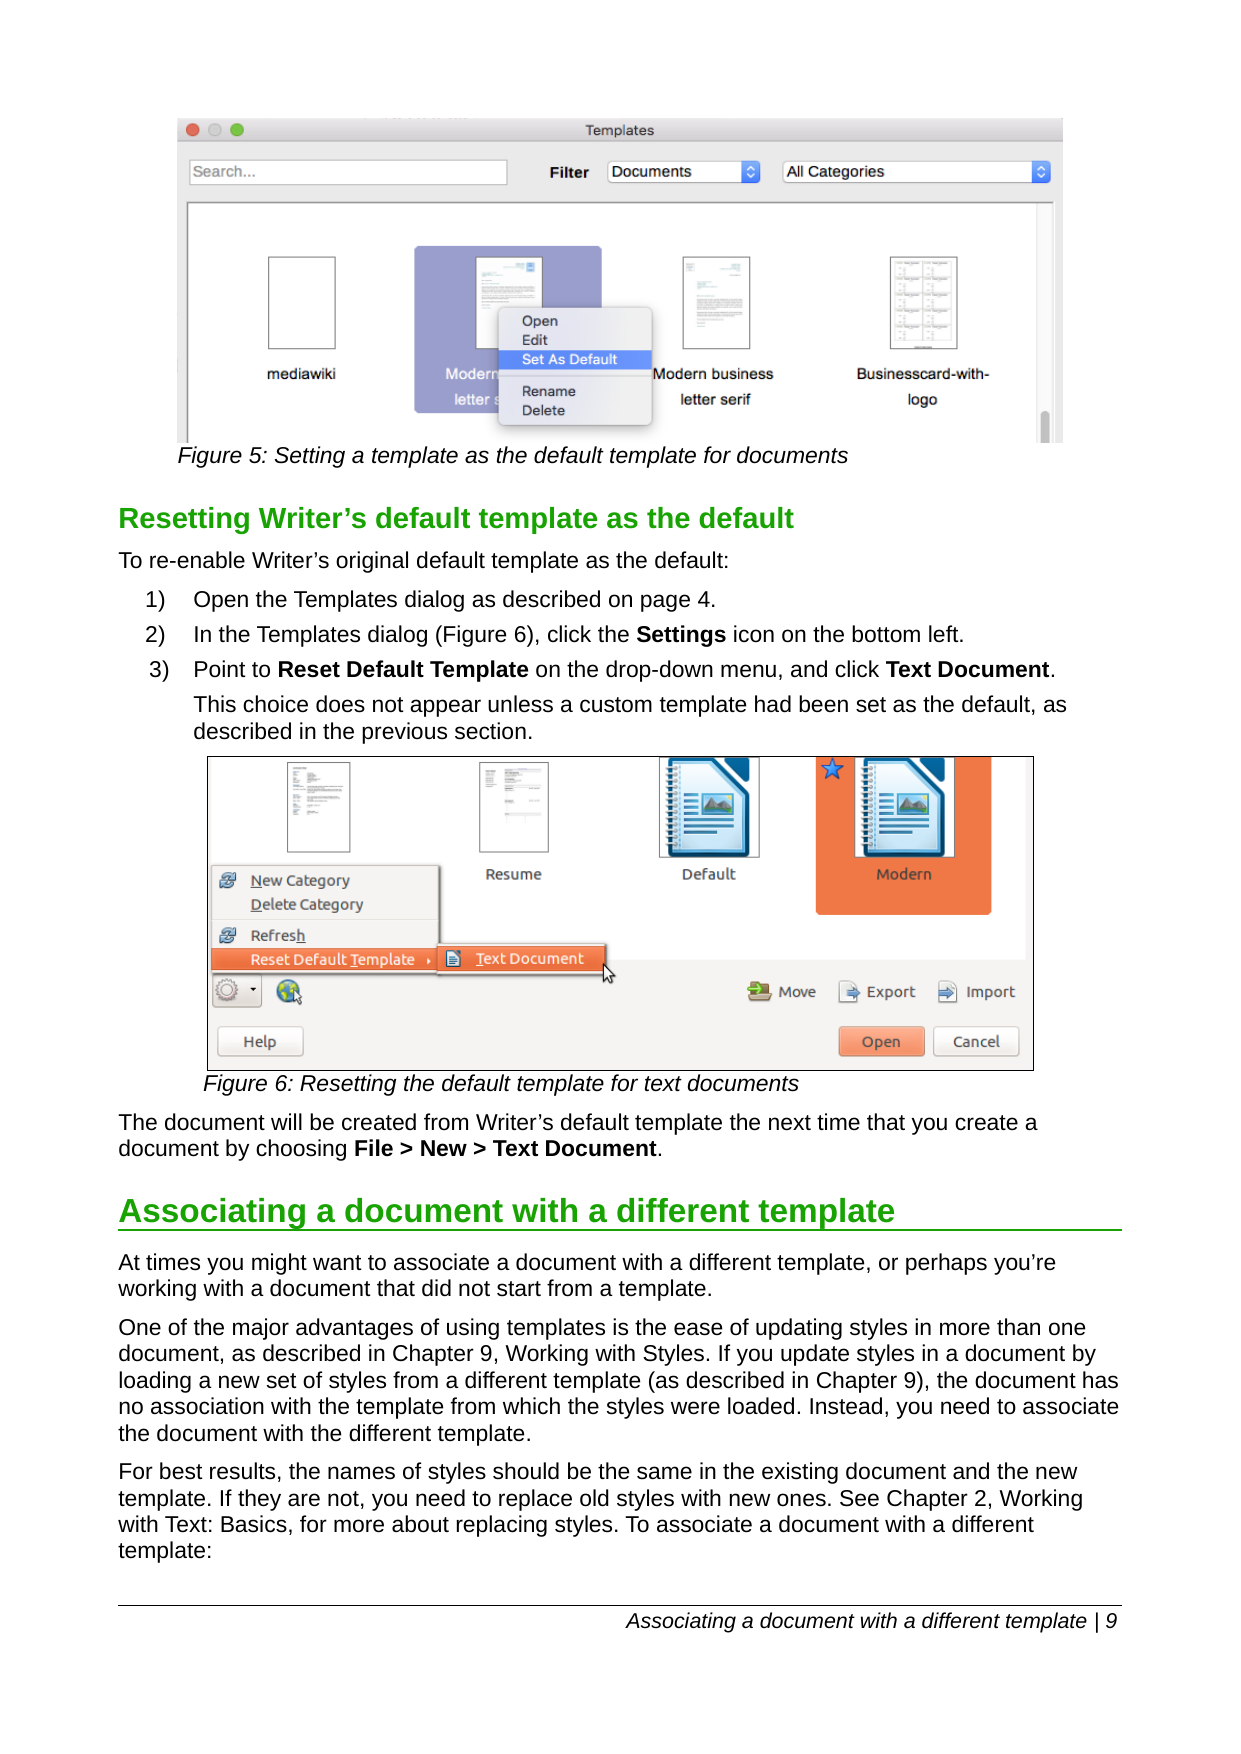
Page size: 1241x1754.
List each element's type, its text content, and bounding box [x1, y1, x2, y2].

list Point to Reset Default Template on the drop-down menu, and click Text Document. [169, 656, 1122, 682]
subtitle Resetting Writer’s default template as the default [118, 501, 1122, 535]
picture [208, 757, 1033, 1070]
text The document will be created from Writer’s default template the next time that you create a document by choosing File > New > Text Document. [118, 1108, 1122, 1161]
text Figure 5: Setting a template as the default template for documents [177, 443, 1063, 469]
text This choice does not appear unless a custom template had been set as the default, as described in the previous section. [193, 691, 1122, 744]
picture [177, 118, 1063, 443]
text Figure 6: Resetting the default template for text documents [203, 756, 1037, 1096]
text One of the major advantages of using templates is the ease of updating styles in more than one document, as described in Chapter 9, Working with Styles. If you update styles in a document by loading a new set of styles from a different template (as described in Chapter 9), the document has no association with the template from which the styles were loaded. Instead, you need to associate the document with the different template. [118, 1314, 1122, 1446]
text For best results, the names of styles should be the same in the existing document and the new template. If they are not, you need to replace old styles with new ones. See Chapter 2, Working with Text: Basics, for more about replacing styles. To associate a document with a different template: [118, 1458, 1122, 1564]
list To re-enable Writer’s original default template as the default: [118, 547, 1122, 573]
text At times you might want to associate a document with a different template, or perhaps you’re working with a document that did not start from a template. [118, 1249, 1122, 1302]
list In the Templates dialog (Figure 6), click the Settings icon on the bottom left. [165, 621, 1122, 647]
list Open the Templates dialog as described on page 4. [165, 586, 1122, 612]
subtitle Associating a document with a different template [118, 1191, 1122, 1229]
